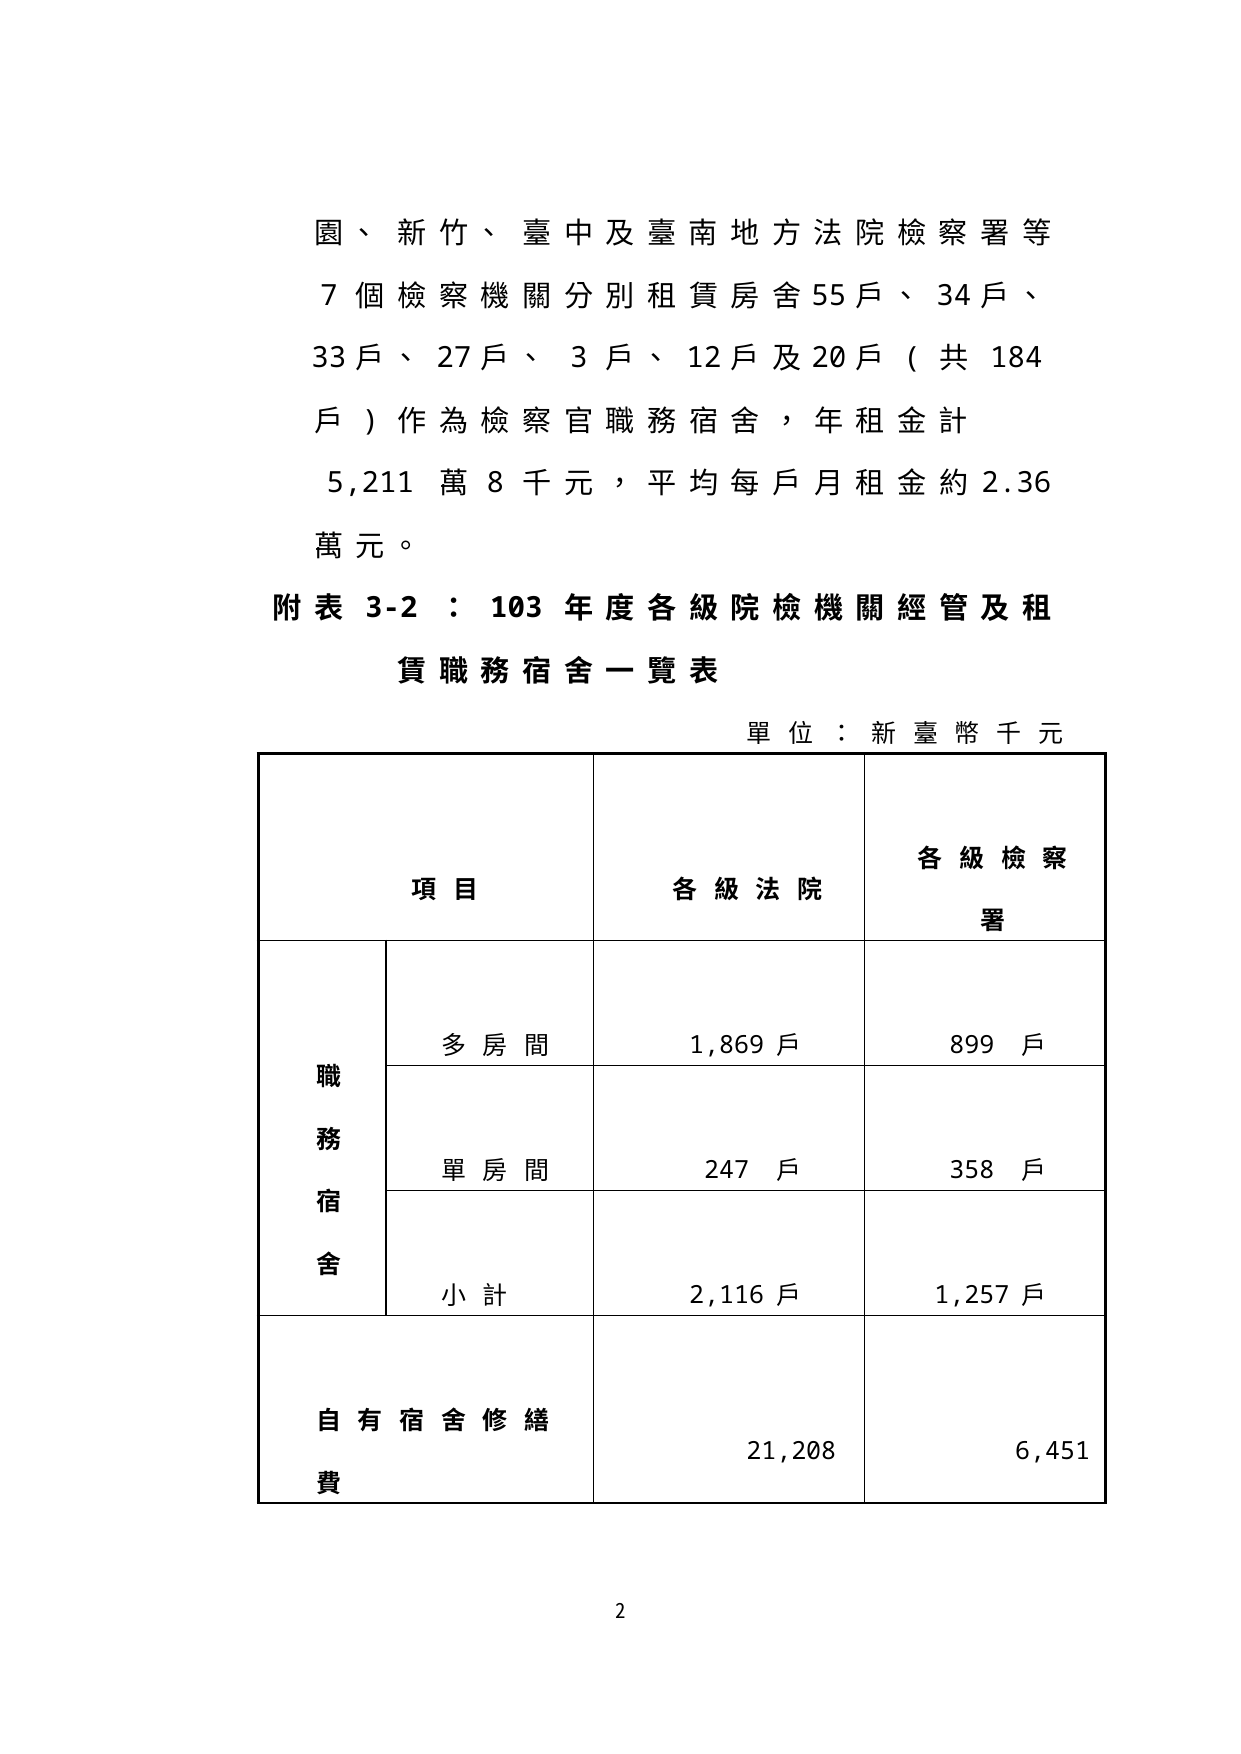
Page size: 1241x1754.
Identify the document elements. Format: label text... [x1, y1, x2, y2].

table_cell 899戶 [865, 941, 1104, 1064]
table_cell 21,208 [594, 1316, 864, 1502]
table_cell 6,451 [865, 1316, 1104, 1502]
table_header 項目 [260, 755, 593, 939]
table_cell 1,257戶 [865, 1191, 1104, 1314]
table_header 各級檢察署 [865, 755, 1104, 939]
table_cell 小計 [387, 1191, 593, 1314]
table_cell 247戶 [594, 1066, 864, 1189]
table_cell 職務宿舍 [260, 941, 385, 1314]
table_header 各級法院 [594, 755, 864, 939]
table_cell 358戶 [865, 1066, 1104, 1189]
text 單位：新臺幣千元 [245, 689, 1071, 752]
table_cell 單房間 [387, 1066, 593, 1189]
table_cell 2,116戶 [594, 1191, 864, 1314]
text 附表3-2：103年度各級院檢機關經管及租賃職務宿舍一覽表 [245, 564, 1071, 689]
table_cell 自有宿舍修繕費 [260, 1316, 593, 1502]
table_cell 1,869戶 [594, 941, 864, 1064]
table_cell 多房間 [387, 941, 593, 1064]
text 園、新竹、臺中及臺南地方法院檢察署等7個檢察機關分別租賃房舍55戶、34戶、33戶、27戶、3戶、12戶及20戶(共184戶)作為檢察官職務宿舍，年租金計5,211萬8千元，平均每戶月租金約2.36萬元。 [271, 189, 1058, 564]
